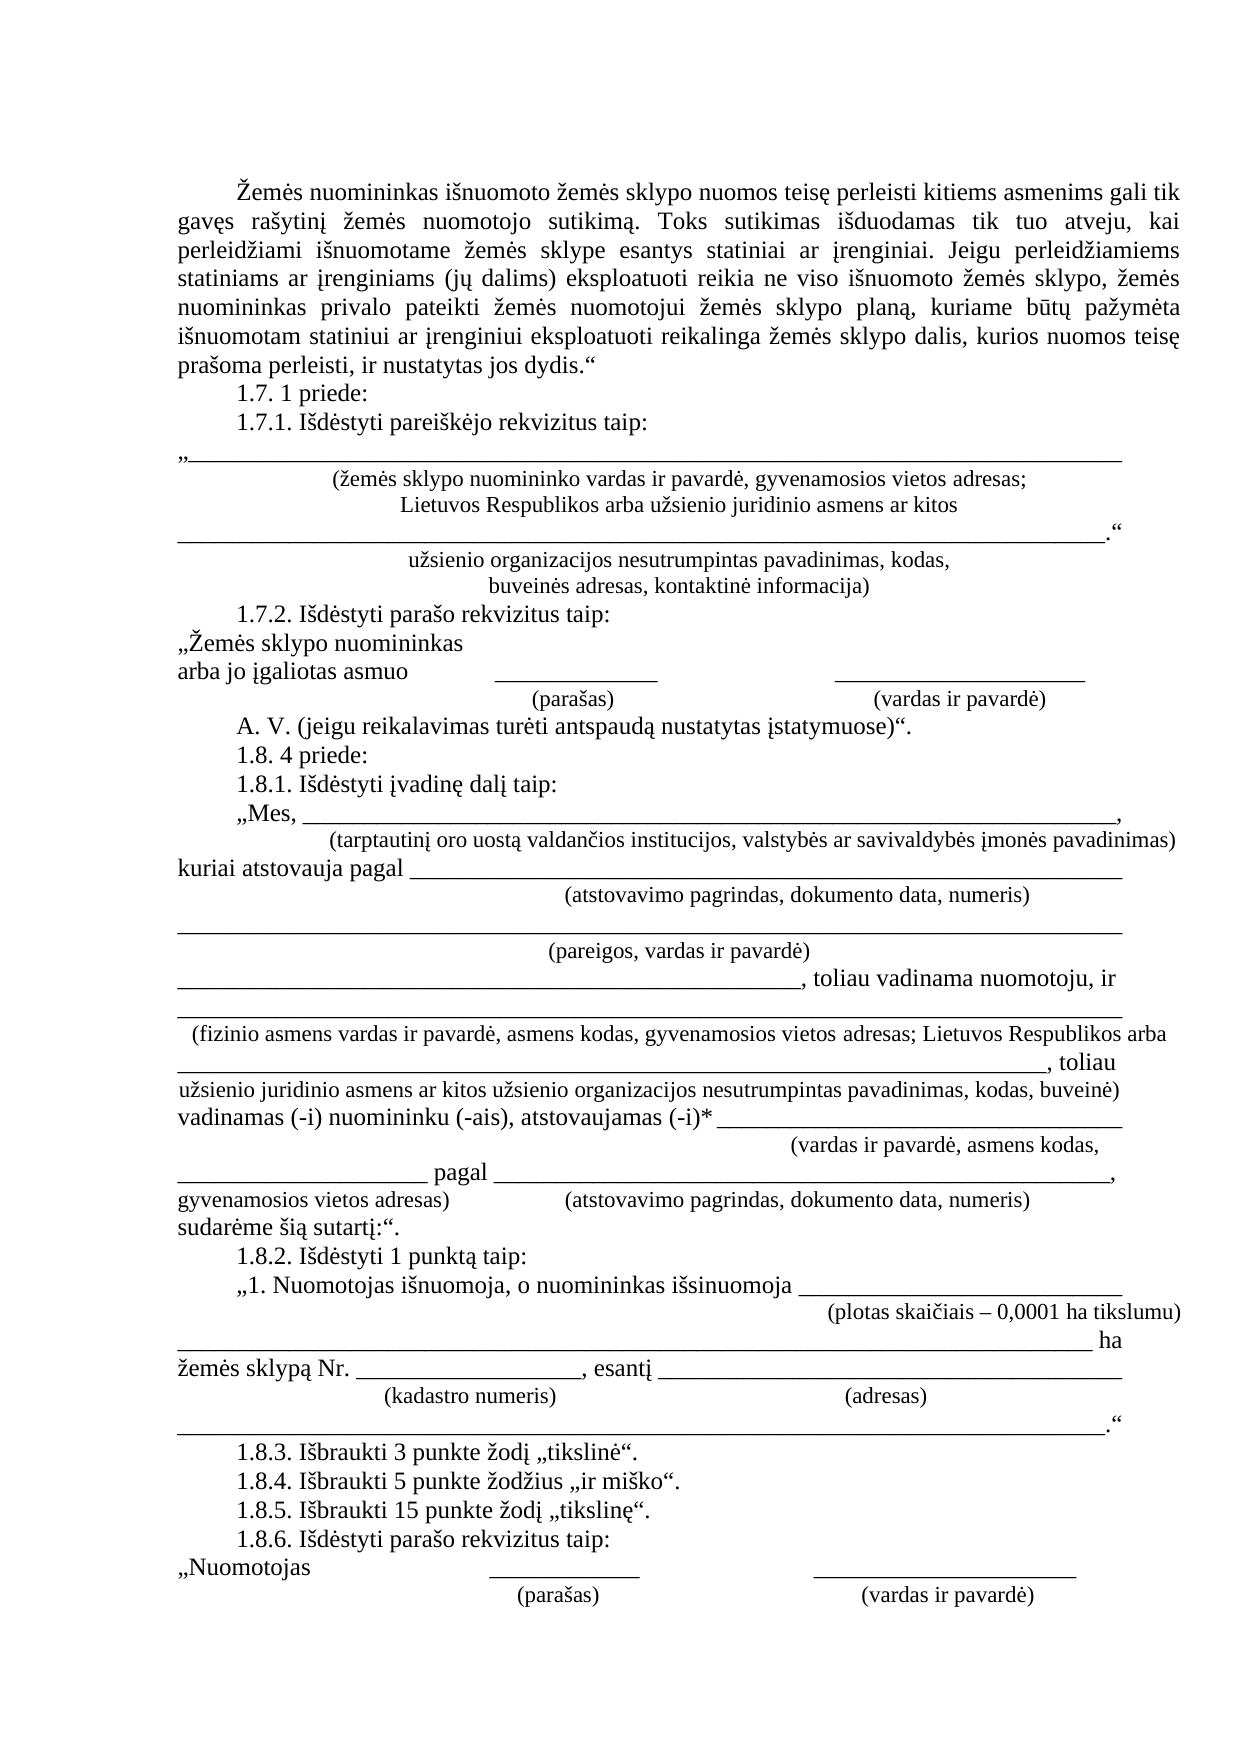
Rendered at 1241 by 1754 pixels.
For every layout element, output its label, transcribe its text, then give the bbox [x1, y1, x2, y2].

text Lietuvos Respublikos arba užsienio juridinio asmens ar kitos [177, 491, 1181, 517]
text (parašas) (vardas ir pavardė) [532, 685, 1181, 711]
text _ , toliau [177, 1047, 1181, 1076]
text _ .“ [177, 517, 1181, 546]
text 1.8.5. Išbraukti 15 punkte žodį „tikslinę“. [177, 1495, 1181, 1524]
text užsienio organizacijos nesutrumpintas pavadinimas, kodas, [177, 546, 1181, 572]
text vadinamas (-i) nuomininku (-ais), atstovaujamas (-i)* [177, 1102, 1181, 1131]
text 1.8. 4 priede: [177, 740, 1181, 769]
text „1. Nuomotojas išnuomoja, o nuomininkas išsinuomoja [177, 1270, 1181, 1298]
text (atstovavimo pagrindas, dokumento data, numeris) [413, 882, 1181, 908]
text 1.8.6. Išdėstyti parašo rekvizitus taip: [177, 1524, 1181, 1552]
text 1.8.4. Išbraukti 5 punkte žodžius „ir miško“. [177, 1466, 1181, 1495]
text (tarptautinį oro uostą valdančios institucijos, valstybės ar savivaldybės įmonės pavadinimas) [325, 826, 1181, 853]
text 1.7.2. Išdėstyti parašo rekvizitus taip: [177, 599, 1181, 628]
text 1.7.1. Išdėstyti pareiškėjo rekvizitus taip: [177, 407, 1181, 436]
text gyvenamosios vietos adresas) (atstovavimo pagrindas, dokumento data, numeris) [177, 1186, 1181, 1212]
text (fizinio asmens vardas ir pavardė, asmens kodas, gyvenamosios vietos adresas; Lietuvos Respublikos arba [177, 1021, 1181, 1047]
text (žemės sklypo nuomininko vardas ir pavardė, gyvenamosios vietos adresas; [177, 465, 1181, 491]
text užsienio juridinio asmens ar kitos užsienio organizacijos nesutrumpintas pavadinimas, kodas, buveinė) [177, 1076, 1122, 1102]
text (parašas) (vardas ir pavardė) [517, 1581, 1181, 1607]
text 1.8.2. Išdėstyti 1 punktą taip: [177, 1241, 1181, 1270]
text „ [177, 436, 1181, 465]
text A. V. (jeigu reikalavimas turėti antspaudą nustatytas įstatymuose)“. [177, 711, 1181, 740]
text (plotas skaičiais – 0,0001 ha tikslumu) [177, 1298, 1181, 1325]
text (vardas ir pavardė, asmens kodas, [709, 1131, 1181, 1157]
text 1.8.3. Išbraukti 3 punkte žodį „tikslinė“. [177, 1437, 1181, 1466]
text _ .“ [177, 1409, 1181, 1437]
text (kadastro numeris) (adresas) [384, 1382, 1181, 1409]
text _ ha [177, 1325, 1181, 1353]
text „Nuomotojas ____________ _____________________ [177, 1552, 1181, 1581]
text buveinės adresas, kontaktinė informacija) [177, 572, 1181, 599]
text Žemės nuomininkas išnuomoto žemės sklypo nuomos teisę perleisti kitiems asmenims gali tik gavęs rašytinį žemės nuomotojo sutikimą. Toks sutikimas išduodamas tik tuo atveju, kai perleidžiami išnuomotame žemės sklype esantys statiniai ar įrenginiai. Jeigu perleidžiamiems statiniams ar įrenginiams (jų dalims) eksploatuoti reikia ne viso išnuomoto žemės sklypo, žemės nuomininkas privalo pateikti žemės nuomotojui žemės sklypo planą, kuriame būtų pažymėta išnuomotam statiniui ar įrenginiui eksploatuoti reikalinga žemės sklypo dalis, kurios nuomos teisę prašoma perleisti, ir nustatytas jos dydis.“ [177, 177, 1181, 378]
text _ [177, 908, 1181, 937]
text „Žemės sklypo nuomininkas [177, 628, 1181, 656]
text sudarėme šią sutartį:“. [177, 1212, 1181, 1241]
text žemės sklypą Nr. __________________, esantį [177, 1353, 1181, 1382]
text „Mes, , [177, 798, 1181, 826]
text 1.7. 1 priede: [177, 378, 1181, 407]
text kuriai atstovauja pagal [177, 853, 1181, 882]
text ____________________ pagal , [177, 1157, 1181, 1186]
text (pareigos, vardas ir pavardė) [177, 937, 1181, 963]
text arba jo įgaliotas asmuo _____________ ____________________ [177, 656, 1181, 685]
text _ [177, 992, 1181, 1021]
text _ , toliau vadinama nuomotoju, ir [177, 963, 1181, 992]
text 1.8.1. Išdėstyti įvadinę dalį taip: [177, 769, 1181, 798]
